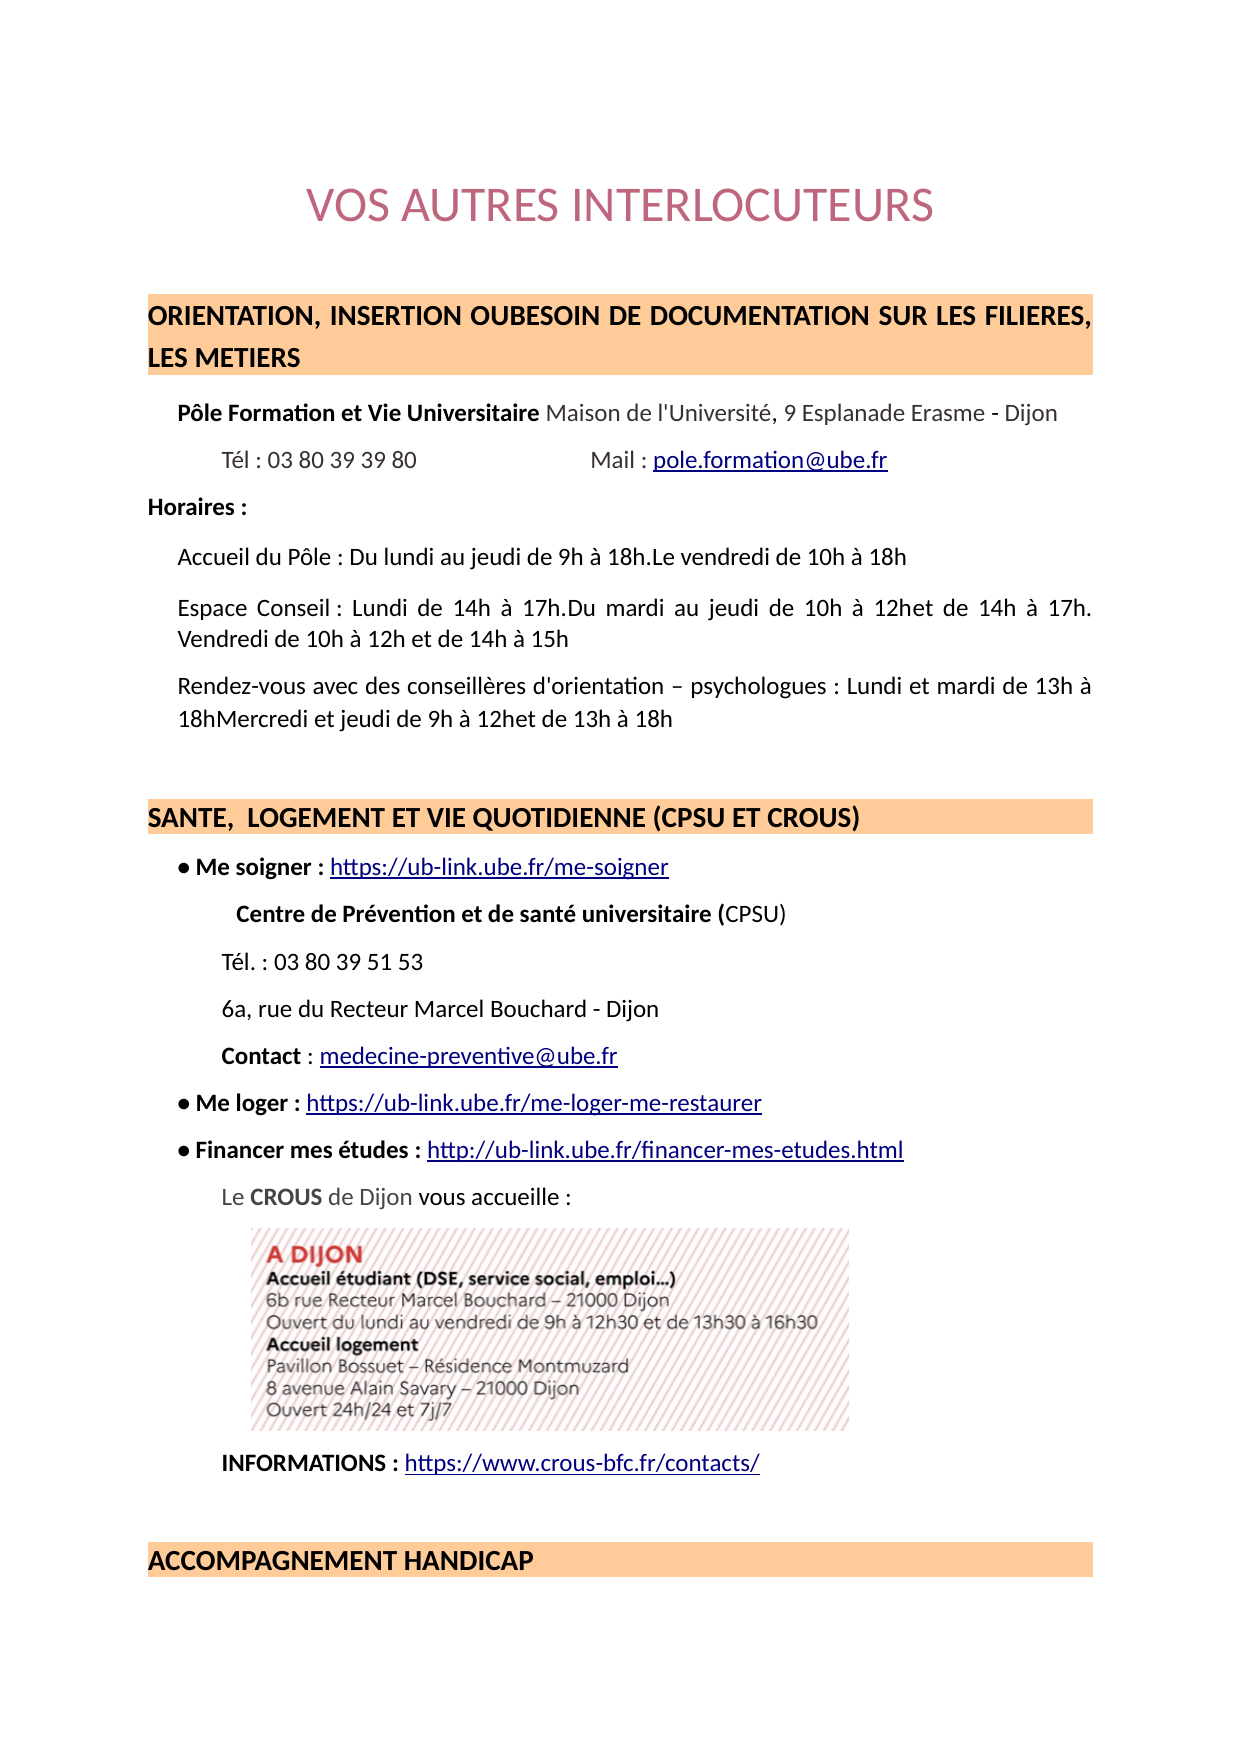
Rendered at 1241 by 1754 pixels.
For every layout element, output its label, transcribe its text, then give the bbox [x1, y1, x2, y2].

text INFORMATIONS : https://www.crous-bfc.fr/contacts/ [221, 1447, 1093, 1478]
text Pôle Formation et Vie Universitaire Maison de l'Université, 9 Esplanade Erasme - Dijon [148, 397, 1093, 427]
text Accueil du Pôle : Du lundi au jeudi de 9h à 18h. Le vendredi de 10h à 18h [177, 538, 1093, 573]
text ORIENTATION, INSERTION OU BESOIN DE DOCUMENTATION SUR LES FILIERES, LES METIERS [148, 294, 1093, 375]
text ACCOMPAGNEMENT HANDICAP [148, 1542, 1093, 1577]
text • Financer mes études : http://ub-link.ube.fr/financer-mes-etudes.html [177, 1134, 1093, 1165]
text • Me loger : https://ub-link.ube.fr/me-loger-me-restaurer [177, 1087, 1093, 1118]
text Tél. : 03 80 39 51 53 [221, 946, 1093, 976]
text Horaires : [148, 491, 1093, 522]
text 6a, rue du Recteur Marcel Bouchard - Dijon [221, 993, 1093, 1023]
text Contact : medecine-preventive@ube.fr [221, 1040, 1093, 1071]
text SANTE, LOGEMENT ET VIE QUOTIDIENNE (CPSU ET CROUS) [148, 799, 1093, 834]
text Espace Conseil : Lundi de 14h à 17h. Du mardi au jeudi de 10h à 12h et de 14h à 17h. Vendredi de 10h à 12h et de 14h à 15h [177, 589, 1093, 654]
text Rendez-vous avec des conseillères d'orientation – psychologues : Lundi et mardi de 13h à 18h Mercredi et jeudi de 9h à 12h et de 13h à 18h [177, 671, 1093, 735]
subtitle VOS AUTRES INTERLOCUTEURS [148, 173, 1093, 234]
text Centre de Prévention et de santé universitaire (CPSU) [221, 898, 1093, 929]
text Le CROUS de Dijon vous accueille : [221, 1182, 1093, 1212]
text • Me soigner : https://ub-link.ube.fr/me-soigner [177, 851, 1093, 882]
text Tél : 03 80 39 39 80 Mail : pole.formation@ube.fr [148, 444, 1093, 475]
